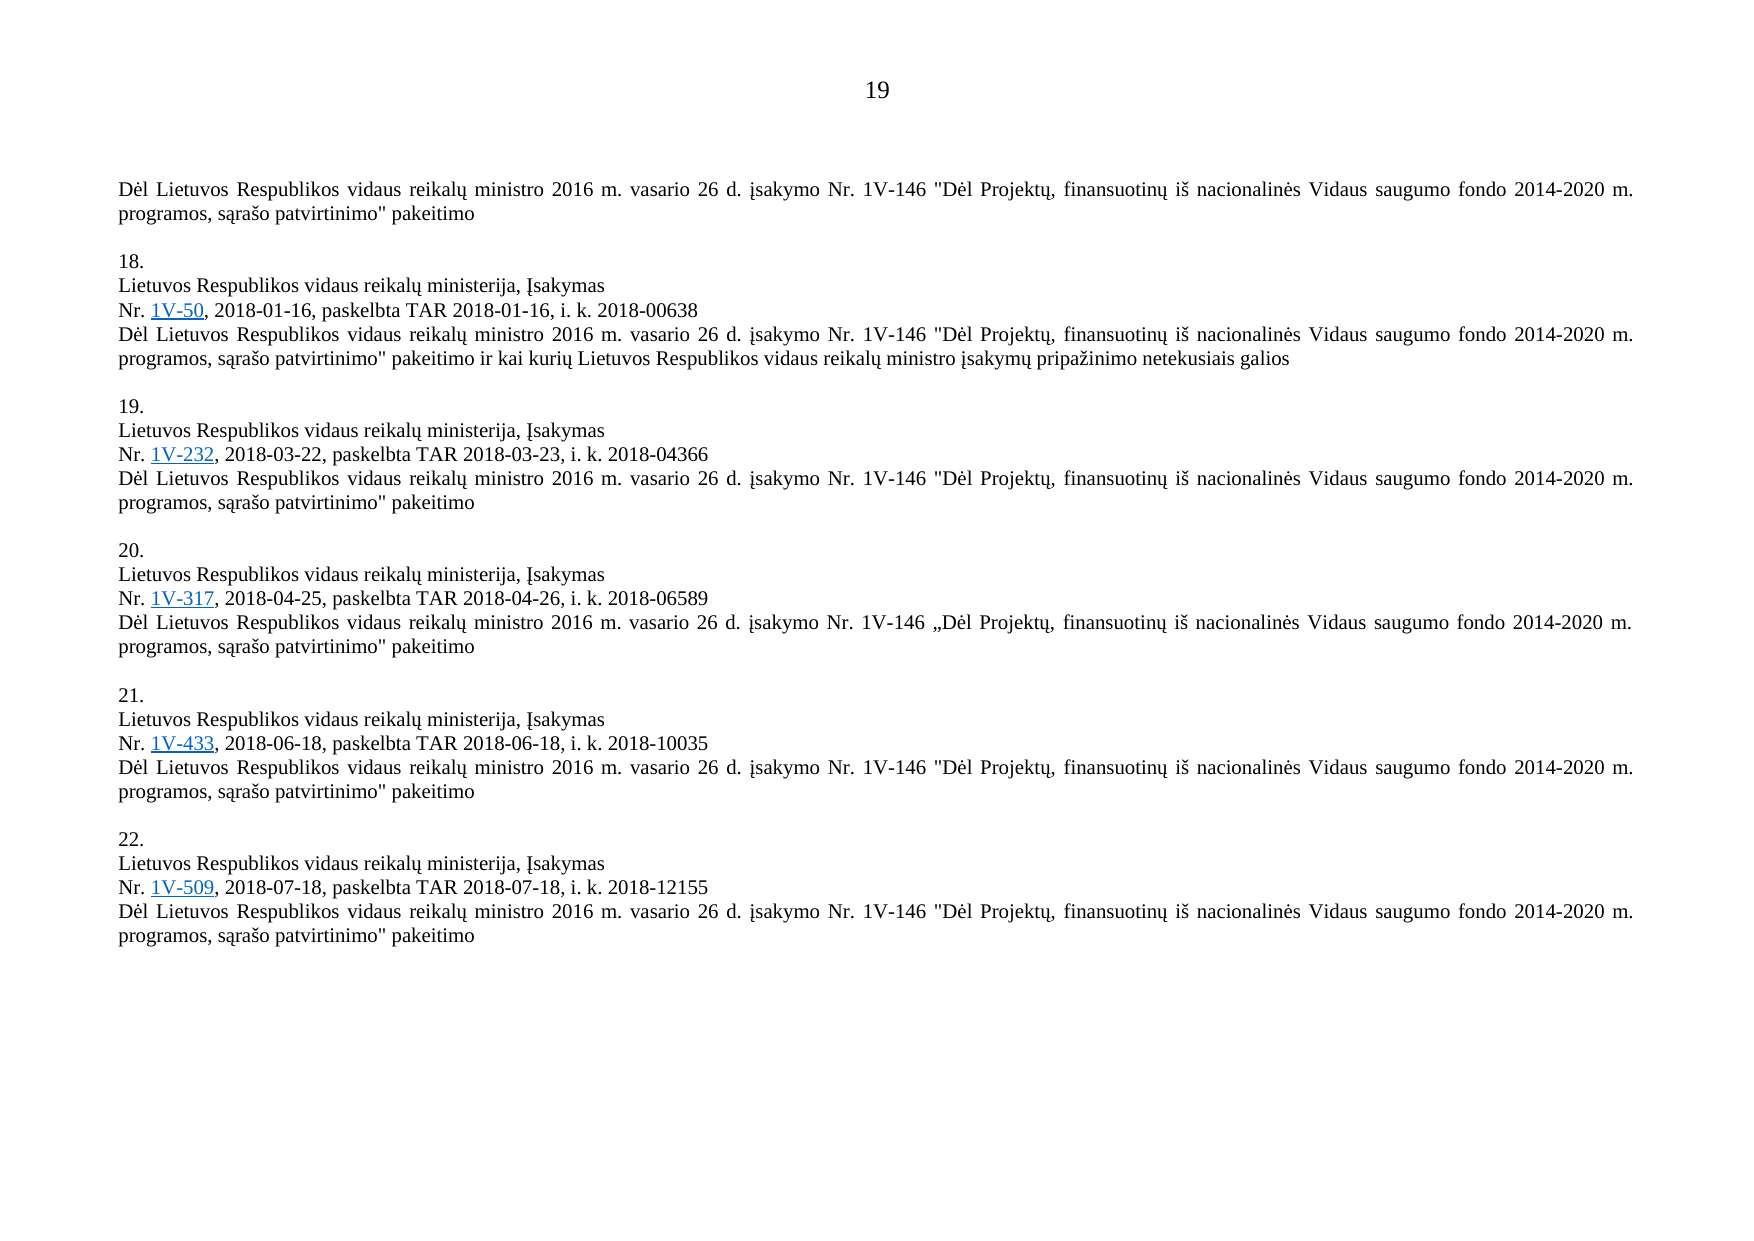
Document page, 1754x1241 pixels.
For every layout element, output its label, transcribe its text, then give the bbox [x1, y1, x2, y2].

text Lietuvos Respublikos vidaus reikalų ministerija, Įsakymas [118, 851, 1636, 875]
text 19. [118, 394, 1636, 418]
text Lietuvos Respublikos vidaus reikalų ministerija, Įsakymas [118, 562, 1636, 586]
text 18. [118, 249, 1636, 273]
text 20. [118, 538, 1636, 562]
text Dėl Lietuvos Respublikos vidaus reikalų ministro 2016 m. vasario 26 d. įsakymo Nr. 1V-146 "Dėl Projektų, finansuotinų iš nacionalinės Vidaus saugumo fondo 2014-2020 m. programos, sąrašo patvirtinimo" pakeitimo [118, 466, 1636, 514]
text Nr. 1V-433, 2018-06-18, paskelbta TAR 2018-06-18, i. k. 2018-10035 [118, 731, 1636, 755]
text Lietuvos Respublikos vidaus reikalų ministerija, Įsakymas [118, 418, 1636, 442]
text Dėl Lietuvos Respublikos vidaus reikalų ministro 2016 m. vasario 26 d. įsakymo Nr. 1V-146 "Dėl Projektų, finansuotinų iš nacionalinės Vidaus saugumo fondo 2014-2020 m. programos, sąrašo patvirtinimo" pakeitimo [118, 755, 1636, 803]
text Nr. 1V-232, 2018-03-22, paskelbta TAR 2018-03-23, i. k. 2018-04366 [118, 442, 1636, 466]
text Nr. 1V-317, 2018-04-25, paskelbta TAR 2018-04-26, i. k. 2018-06589 [118, 586, 1636, 610]
text Nr. 1V-50, 2018-01-16, paskelbta TAR 2018-01-16, i. k. 2018-00638 [118, 297, 1636, 322]
text Dėl Lietuvos Respublikos vidaus reikalų ministro 2016 m. vasario 26 d. įsakymo Nr. 1V-146 "Dėl Projektų, finansuotinų iš nacionalinės Vidaus saugumo fondo 2014-2020 m. programos, sąrašo patvirtinimo" pakeitimo [118, 899, 1636, 947]
text Nr. 1V-509, 2018-07-18, paskelbta TAR 2018-07-18, i. k. 2018-12155 [118, 875, 1636, 899]
text Dėl Lietuvos Respublikos vidaus reikalų ministro 2016 m. vasario 26 d. įsakymo Nr. 1V-146 "Dėl Projektų, finansuotinų iš nacionalinės Vidaus saugumo fondo 2014-2020 m. programos, sąrašo patvirtinimo" pakeitimo ir kai kurių Lietuvos Respublikos vidaus reikalų ministro įsakymų pripažinimo netekusiais galios [118, 322, 1636, 370]
text Dėl Lietuvos Respublikos vidaus reikalų ministro 2016 m. vasario 26 d. įsakymo Nr. 1V-146 "Dėl Projektų, finansuotinų iš nacionalinės Vidaus saugumo fondo 2014-2020 m. programos, sąrašo patvirtinimo" pakeitimo [118, 177, 1636, 225]
text Dėl Lietuvos Respublikos vidaus reikalų ministro 2016 m. vasario 26 d. įsakymo Nr. 1V-146 „Dėl Projektų, finansuotinų iš nacionalinės Vidaus saugumo fondo 2014-2020 m. programos, sąrašo patvirtinimo" pakeitimo [118, 610, 1636, 658]
text Lietuvos Respublikos vidaus reikalų ministerija, Įsakymas [118, 273, 1636, 297]
text Lietuvos Respublikos vidaus reikalų ministerija, Įsakymas [118, 707, 1636, 731]
text 22. [118, 827, 1636, 851]
text 21. [118, 682, 1636, 707]
